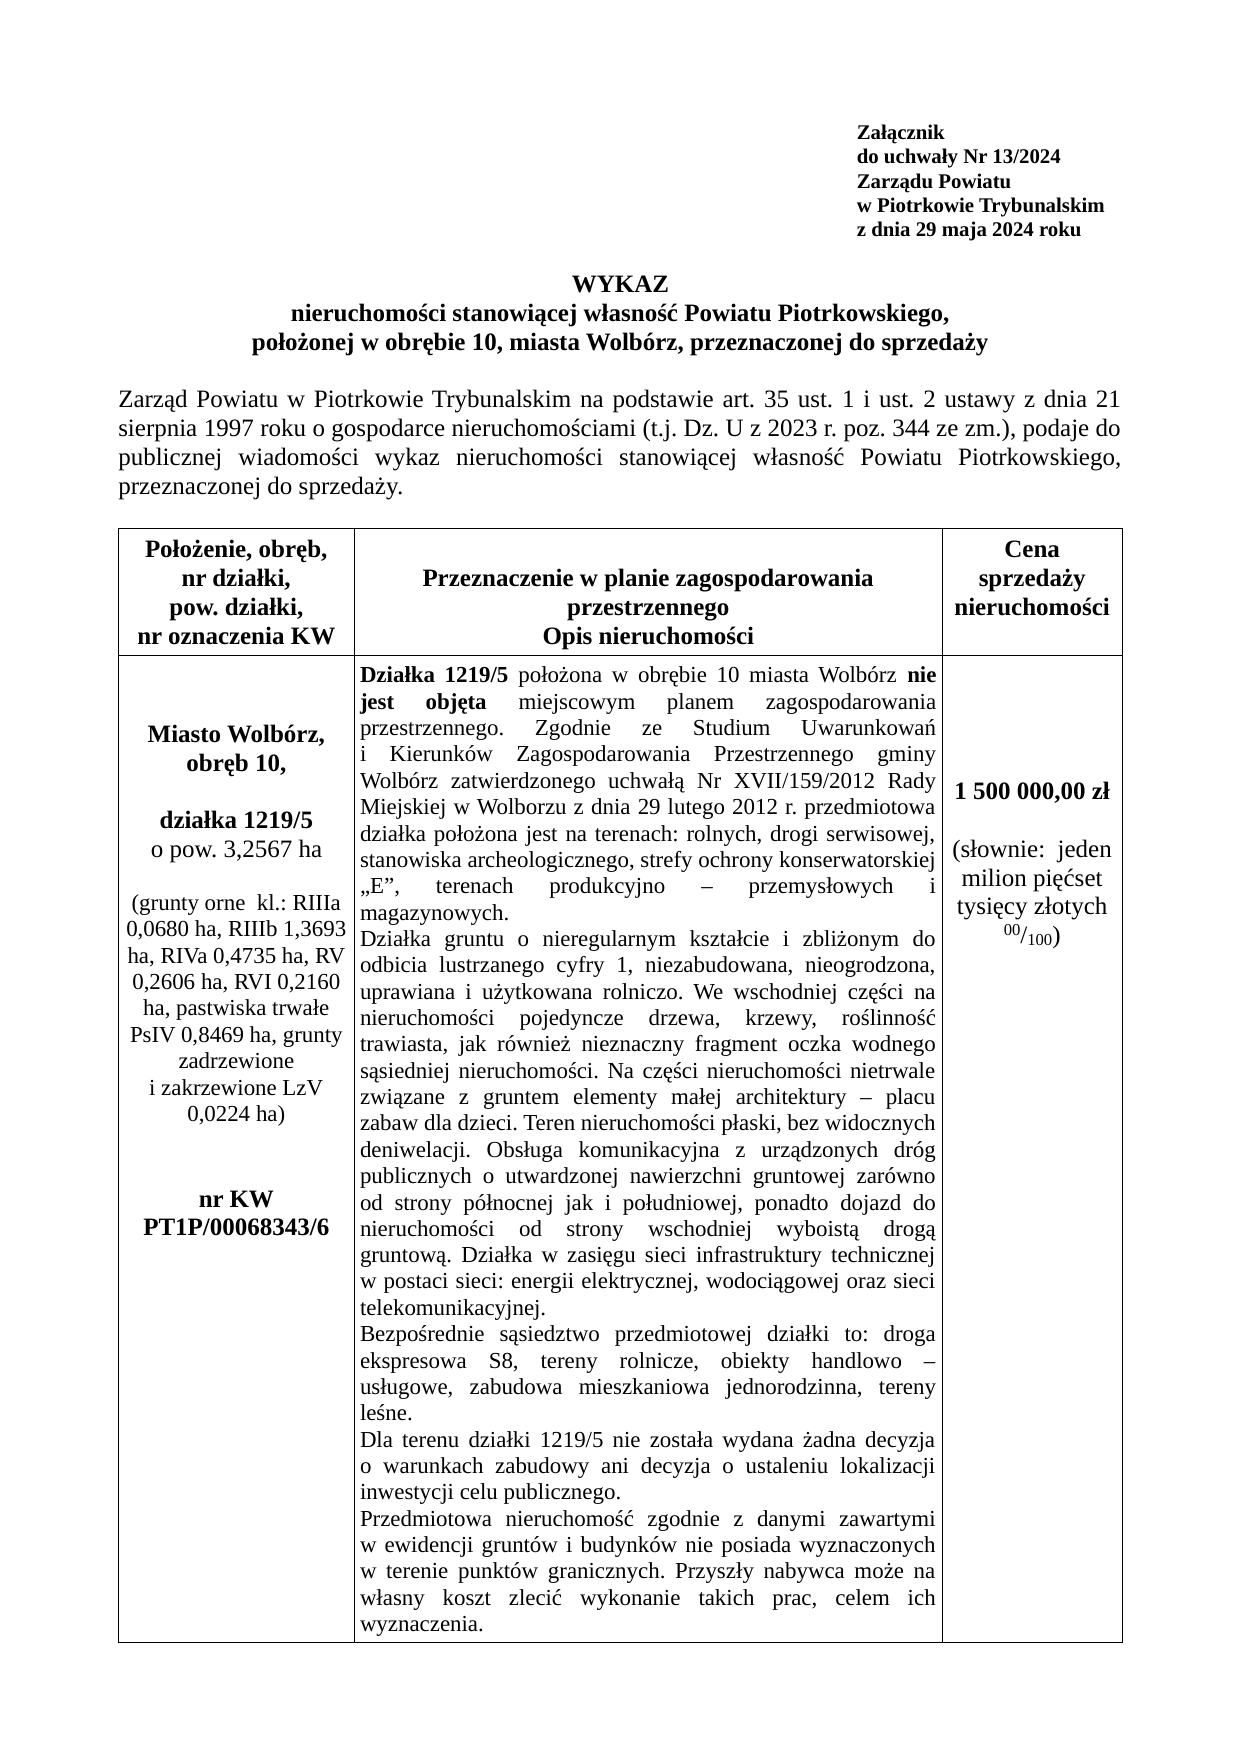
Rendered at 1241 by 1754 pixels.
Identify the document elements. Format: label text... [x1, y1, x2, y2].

text Zarządu Powiatu [118, 168, 1122, 193]
table_header Cena sprzedaży nieruchomości [943, 529, 1122, 655]
text z dnia 29 maja 2024 roku [118, 217, 1122, 241]
text w Piotrkowie Trybunalskim [118, 193, 1122, 217]
table_header Przeznaczenie w planie zagospodarowania przestrzennego Opis nieruchomości [355, 529, 942, 655]
text położonej w obrębie 10, miasta Wolbórz, przeznaczonej do sprzedaży [118, 327, 1122, 356]
table_header Położenie, obręb, nr działki, pow. działki, nr oznaczenia KW [119, 529, 354, 655]
table_cell Działka 1219/5 położona w obrębie 10 miasta Wolbórz nie jest objęta miejscowym planem zagospodarowania przestrzennego. Zgodnie ze Studium Uwarunkowań i Kierunków Zagospodarowania Przestrzennego gminy Wolbórz zatwierdzonego uchwałą Nr XVII/159/2012 Rady Miejskiej w Wolborzu z dnia 29 lutego 2012 r. przedmiotowa działka położona jest na terenach: rolnych, drogi serwisowej, stanowiska archeologicznego, strefy ochrony konserwatorskiej „E”, terenach produkcyjno – przemysłowych i magazynowych. Działka gruntu o nieregularnym kształcie i zbliżonym do odbicia lustrzanego cyfry 1, niezabudowana, nieogrodzona, uprawiana i użytkowana rolniczo. We wschodniej części na nieruchomości pojedyncze drzewa, krzewy, roślinność trawiasta, jak również nieznaczny fragment oczka wodnego sąsiedniej nieruchomości. Na części nieruchomości nietrwale związane z gruntem elementy małej architektury – placu zabaw dla dzieci. Teren nieruchomości płaski, bez widocznych deniwelacji. Obsługa komunikacyjna z urządzonych dróg publicznych o utwardzonej nawierzchni gruntowej zarówno od strony północnej jak i południowej, ponadto dojazd do nieruchomości od strony wschodniej wyboistą drogą gruntową. Działka w zasięgu sieci infrastruktury technicznej w postaci sieci: energii elektrycznej, wodociągowej oraz sieci telekomunikacyjnej. Bezpośrednie sąsiedztwo przedmiotowej działki to: droga ekspresowa S8, tereny rolnicze, obiekty handlowo – usługowe, zabudowa mieszkaniowa jednorodzinna, tereny leśne. Dla terenu działki 1219/5 nie została wydana żadna decyzja o warunkach zabudowy ani decyzja o ustaleniu lokalizacji inwestycji celu publicznego. Przedmiotowa nieruchomość zgodnie z danymi zawartymi w ewidencji gruntów i budynków nie posiada wyznaczonych w terenie punktów granicznych. Przyszły nabywca może na własny koszt zlecić wykonanie takich prac, celem ich wyznaczenia. [355, 656, 942, 1642]
text nieruchomości stanowiącej własność Powiatu Piotrkowskiego, [118, 298, 1122, 327]
text Załącznik [118, 118, 1122, 144]
table_cell 1 500 000,00 zł (słownie: jeden milion pięćset tysięcy złotych 00/100) [943, 656, 1122, 1642]
text Zarząd Powiatu w Piotrkowie Trybunalskim na podstawie art. 35 ust. 1 i ust. 2 ustawy z dnia 21 sierpnia 1997 roku o gospodarce nieruchomościami (t.j. Dz. U z 2023 r. poz. 344 ze zm.), podaje do publicznej wiadomości wykaz nieruchomości stanowiącej własność Powiatu Piotrkowskiego, przeznaczonej do sprzedaży. [118, 384, 1122, 499]
table_cell Miasto Wolbórz, obręb 10, działka 1219/5 o pow. 3,2567 ha (grunty orne kl.: RIIIa 0,0680 ha, RIIIb 1,3693 ha, RIVa 0,4735 ha, RV 0,2606 ha, RVI 0,2160 ha, pastwiska trwałe PsIV 0,8469 ha, grunty zadrzewione i zakrzewione LzV 0,0224 ha) nr KW PT1P/00068343/6 [119, 656, 354, 1642]
text do uchwały Nr 13/2024 [118, 144, 1122, 168]
text WYKAZ [118, 269, 1122, 298]
